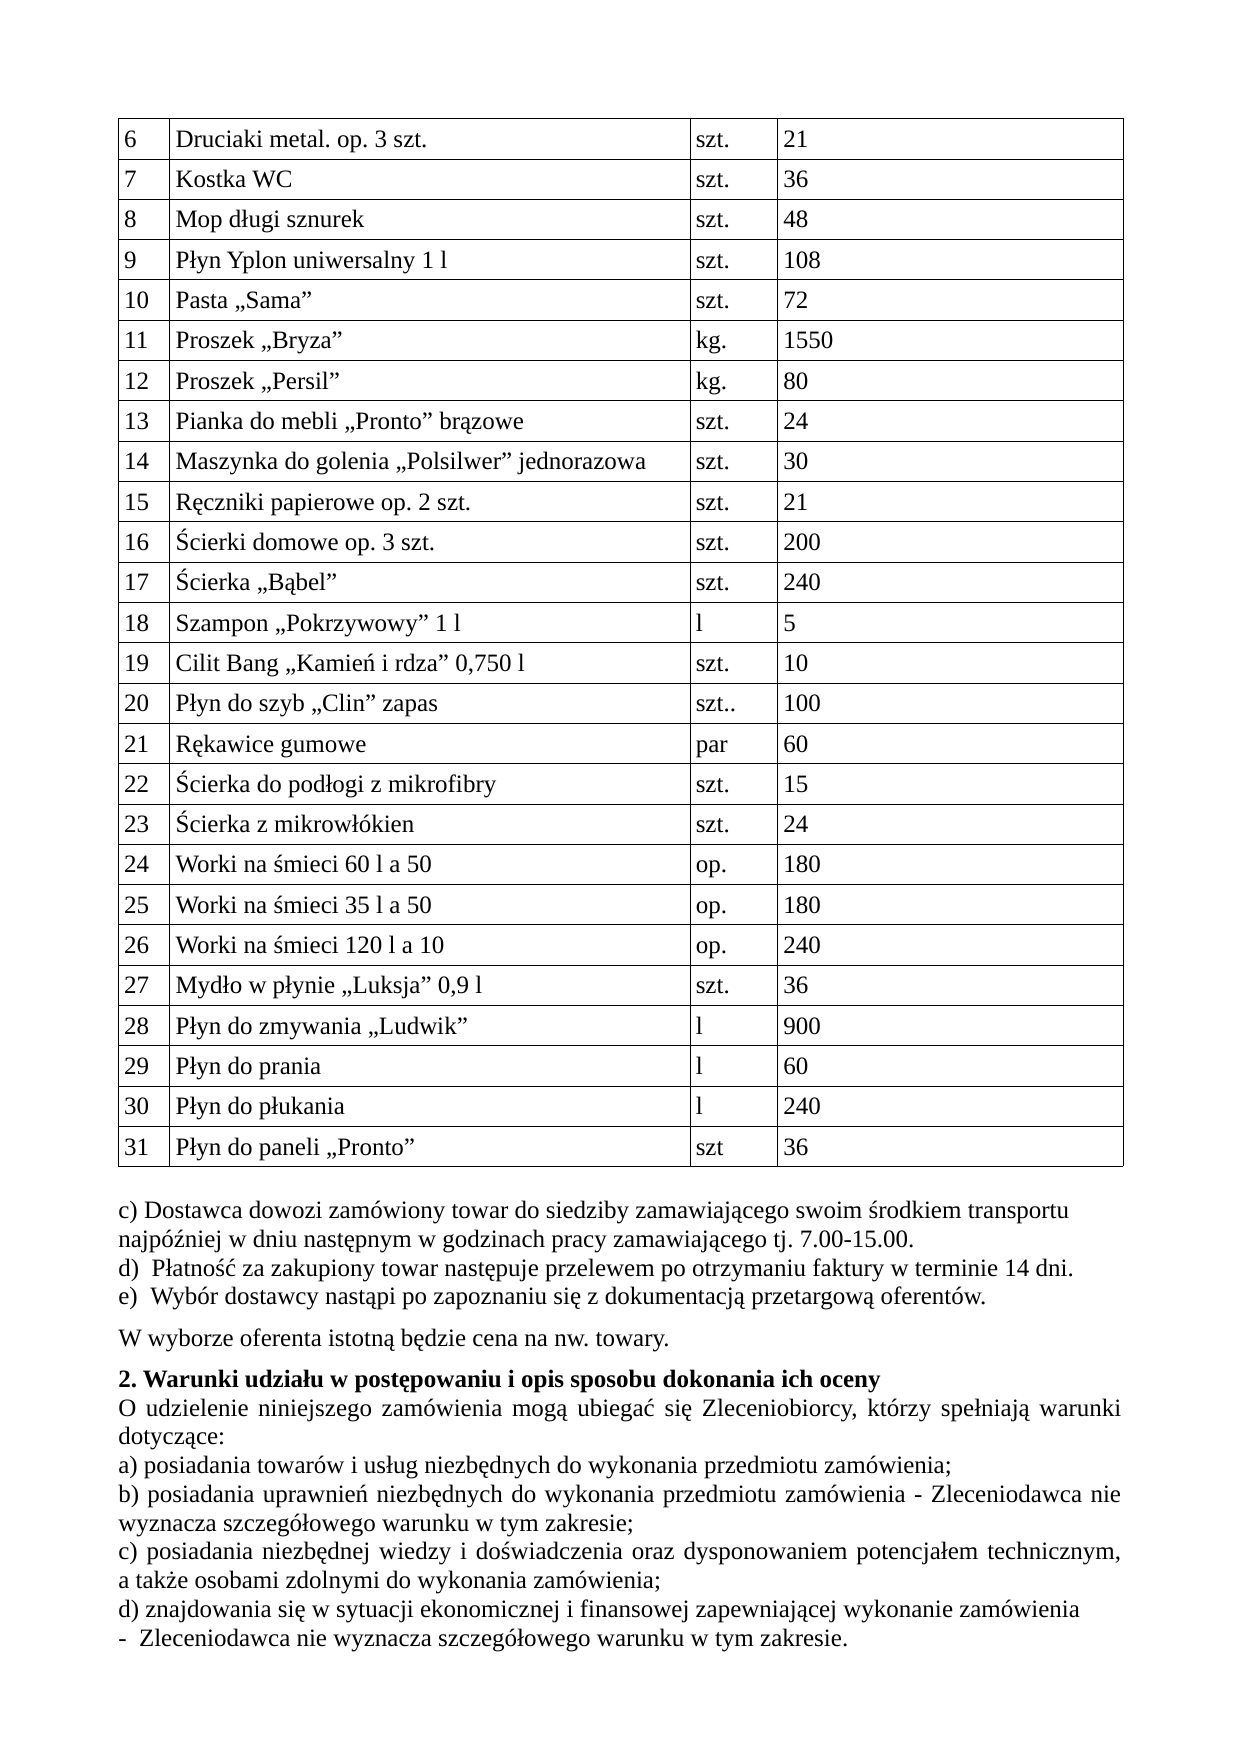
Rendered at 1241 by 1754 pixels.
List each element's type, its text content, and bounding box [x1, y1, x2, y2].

table_cell szt. [691, 966, 777, 1005]
table_cell par [691, 724, 777, 763]
table_cell l [691, 1087, 777, 1126]
table_cell 28 [119, 1006, 169, 1045]
table_cell l [691, 603, 777, 642]
table_cell 18 [119, 603, 169, 642]
table_cell szt. [691, 482, 777, 521]
table_cell 36 [778, 1127, 1123, 1166]
table_cell op. [691, 845, 777, 884]
text a) posiadania towarów i usług niezbędnych do wykonania przedmiotu zamówienia; [118, 1450, 1122, 1479]
table_cell Płyn do płukania [170, 1087, 690, 1126]
table_cell 72 [778, 280, 1123, 320]
table_cell 24 [778, 805, 1123, 844]
table_cell Worki na śmieci 120 l a 10 [170, 925, 690, 965]
table_cell szt. [691, 401, 777, 441]
table_cell 240 [778, 563, 1123, 602]
table_cell 21 [778, 119, 1123, 158]
table_cell l [691, 1006, 777, 1045]
text W wyborze oferenta istotną będzie cena na nw. towary. [118, 1323, 1122, 1351]
table_cell 7 [119, 160, 169, 199]
table_cell Ścierka „Bąbel” [170, 563, 690, 602]
table_cell 25 [119, 885, 169, 924]
table_cell kg. [691, 321, 777, 360]
table_cell 15 [119, 482, 169, 521]
table_cell szt. [691, 280, 777, 320]
table_cell 30 [119, 1087, 169, 1126]
table_cell szt.. [691, 684, 777, 723]
table_cell 17 [119, 563, 169, 602]
table_cell Szampon „Pokrzywowy” 1 l [170, 603, 690, 642]
text d) znajdowania się w sytuacji ekonomicznej i finansowej zapewniającej wykonanie zamówienia [118, 1594, 1122, 1623]
table_cell 24 [119, 845, 169, 884]
table_cell 240 [778, 1087, 1123, 1126]
table_cell 11 [119, 321, 169, 360]
table_cell 21 [778, 482, 1123, 521]
table_cell kg. [691, 361, 777, 400]
table_cell 26 [119, 925, 169, 965]
table_cell szt. [691, 442, 777, 481]
text c) Dostawca dowozi zamówiony towar do siedziby zamawiającego swoim środkiem transportu najpóźniej w dniu następnym w godzinach pracy zamawiającego tj. 7.00-15.00. d) Płatność za zakupiony towar następuje przelewem po otrzymaniu faktury w terminie 14 dni. e) Wybór dostawcy nastąpi po zapoznaniu się z dokumentacją przetargową oferentów. [118, 1167, 1122, 1310]
table_cell Proszek „Bryza” [170, 321, 690, 360]
table_cell szt. [691, 643, 777, 682]
table_cell 22 [119, 764, 169, 803]
table_cell Cilit Bang „Kamień i rdza” 0,750 l [170, 643, 690, 682]
table_cell 15 [778, 764, 1123, 803]
table_cell 27 [119, 966, 169, 1005]
table_cell 240 [778, 925, 1123, 965]
table_cell Ręczniki papierowe op. 2 szt. [170, 482, 690, 521]
table_cell Mydło w płynie „Luksja” 0,9 l [170, 966, 690, 1005]
table_cell szt. [691, 119, 777, 158]
table_cell 180 [778, 845, 1123, 884]
table_cell Płyn do szyb „Clin” zapas [170, 684, 690, 723]
text c) posiadania niezbędnej wiedzy i doświadczenia oraz dysponowaniem potencjałem technicznym, a także osobami zdolnymi do wykonania zamówienia; [118, 1536, 1122, 1594]
table_cell 1550 [778, 321, 1123, 360]
table_cell op. [691, 925, 777, 965]
table_cell 6 [119, 119, 169, 158]
table_cell Płyn do paneli „Pronto” [170, 1127, 690, 1166]
table_cell szt. [691, 160, 777, 199]
table_cell Pasta „Sama” [170, 280, 690, 320]
table_cell 23 [119, 805, 169, 844]
table_cell 36 [778, 160, 1123, 199]
table_cell 900 [778, 1006, 1123, 1045]
table_cell 10 [778, 643, 1123, 682]
table_cell Ścierka z mikrowłókien [170, 805, 690, 844]
table_cell szt. [691, 764, 777, 803]
table_cell Ścierki domowe op. 3 szt. [170, 522, 690, 562]
table_cell szt. [691, 805, 777, 844]
text - Zleceniodawca nie wyznacza szczegółowego warunku w tym zakresie. [118, 1623, 1122, 1651]
table_cell Płyn do prania [170, 1046, 690, 1086]
table_cell Worki na śmieci 35 l a 50 [170, 885, 690, 924]
text 2. Warunki udziału w postępowaniu i opis sposobu dokonania ich oceny [118, 1364, 1122, 1393]
table_cell Maszynka do golenia „Polsilwer” jednorazowa [170, 442, 690, 481]
table_cell 100 [778, 684, 1123, 723]
table_cell 21 [119, 724, 169, 763]
table_cell 12 [119, 361, 169, 400]
table_cell Kostka WC [170, 160, 690, 199]
table_cell 20 [119, 684, 169, 723]
table_cell 16 [119, 522, 169, 562]
table_cell Ścierka do podłogi z mikrofibry [170, 764, 690, 803]
table_cell 48 [778, 200, 1123, 239]
table_cell 5 [778, 603, 1123, 642]
table_cell 200 [778, 522, 1123, 562]
table_cell 60 [778, 1046, 1123, 1086]
table_cell 13 [119, 401, 169, 441]
table_cell 36 [778, 966, 1123, 1005]
table_cell 19 [119, 643, 169, 682]
table_cell 108 [778, 240, 1123, 279]
text O udzielenie niniejszego zamówienia mogą ubiegać się Zleceniobiorcy, którzy spełniają warunki dotyczące: [118, 1393, 1122, 1450]
table_cell Płyn Yplon uniwersalny 1 l [170, 240, 690, 279]
table_cell Druciaki metal. op. 3 szt. [170, 119, 690, 158]
table_cell szt. [691, 522, 777, 562]
text b) posiadania uprawnień niezbędnych do wykonania przedmiotu zamówienia - Zleceniodawca nie wyznacza szczegółowego warunku w tym zakresie; [118, 1479, 1122, 1536]
table_cell 8 [119, 200, 169, 239]
table_cell 80 [778, 361, 1123, 400]
table_cell szt [691, 1127, 777, 1166]
table_cell 14 [119, 442, 169, 481]
table_cell Rękawice gumowe [170, 724, 690, 763]
table_cell 24 [778, 401, 1123, 441]
table_cell szt. [691, 563, 777, 602]
table_cell op. [691, 885, 777, 924]
table_cell l [691, 1046, 777, 1086]
table_cell 30 [778, 442, 1123, 481]
table_cell 60 [778, 724, 1123, 763]
table_cell 29 [119, 1046, 169, 1086]
table_cell szt. [691, 240, 777, 279]
table_cell 9 [119, 240, 169, 279]
table_cell Worki na śmieci 60 l a 50 [170, 845, 690, 884]
table_cell szt. [691, 200, 777, 239]
table_cell Proszek „Persil” [170, 361, 690, 400]
table_cell 180 [778, 885, 1123, 924]
table_cell 31 [119, 1127, 169, 1166]
table_cell Mop długi sznurek [170, 200, 690, 239]
table_cell 10 [119, 280, 169, 320]
table_cell Płyn do zmywania „Ludwik” [170, 1006, 690, 1045]
table_cell Pianka do mebli „Pronto” brązowe [170, 401, 690, 441]
